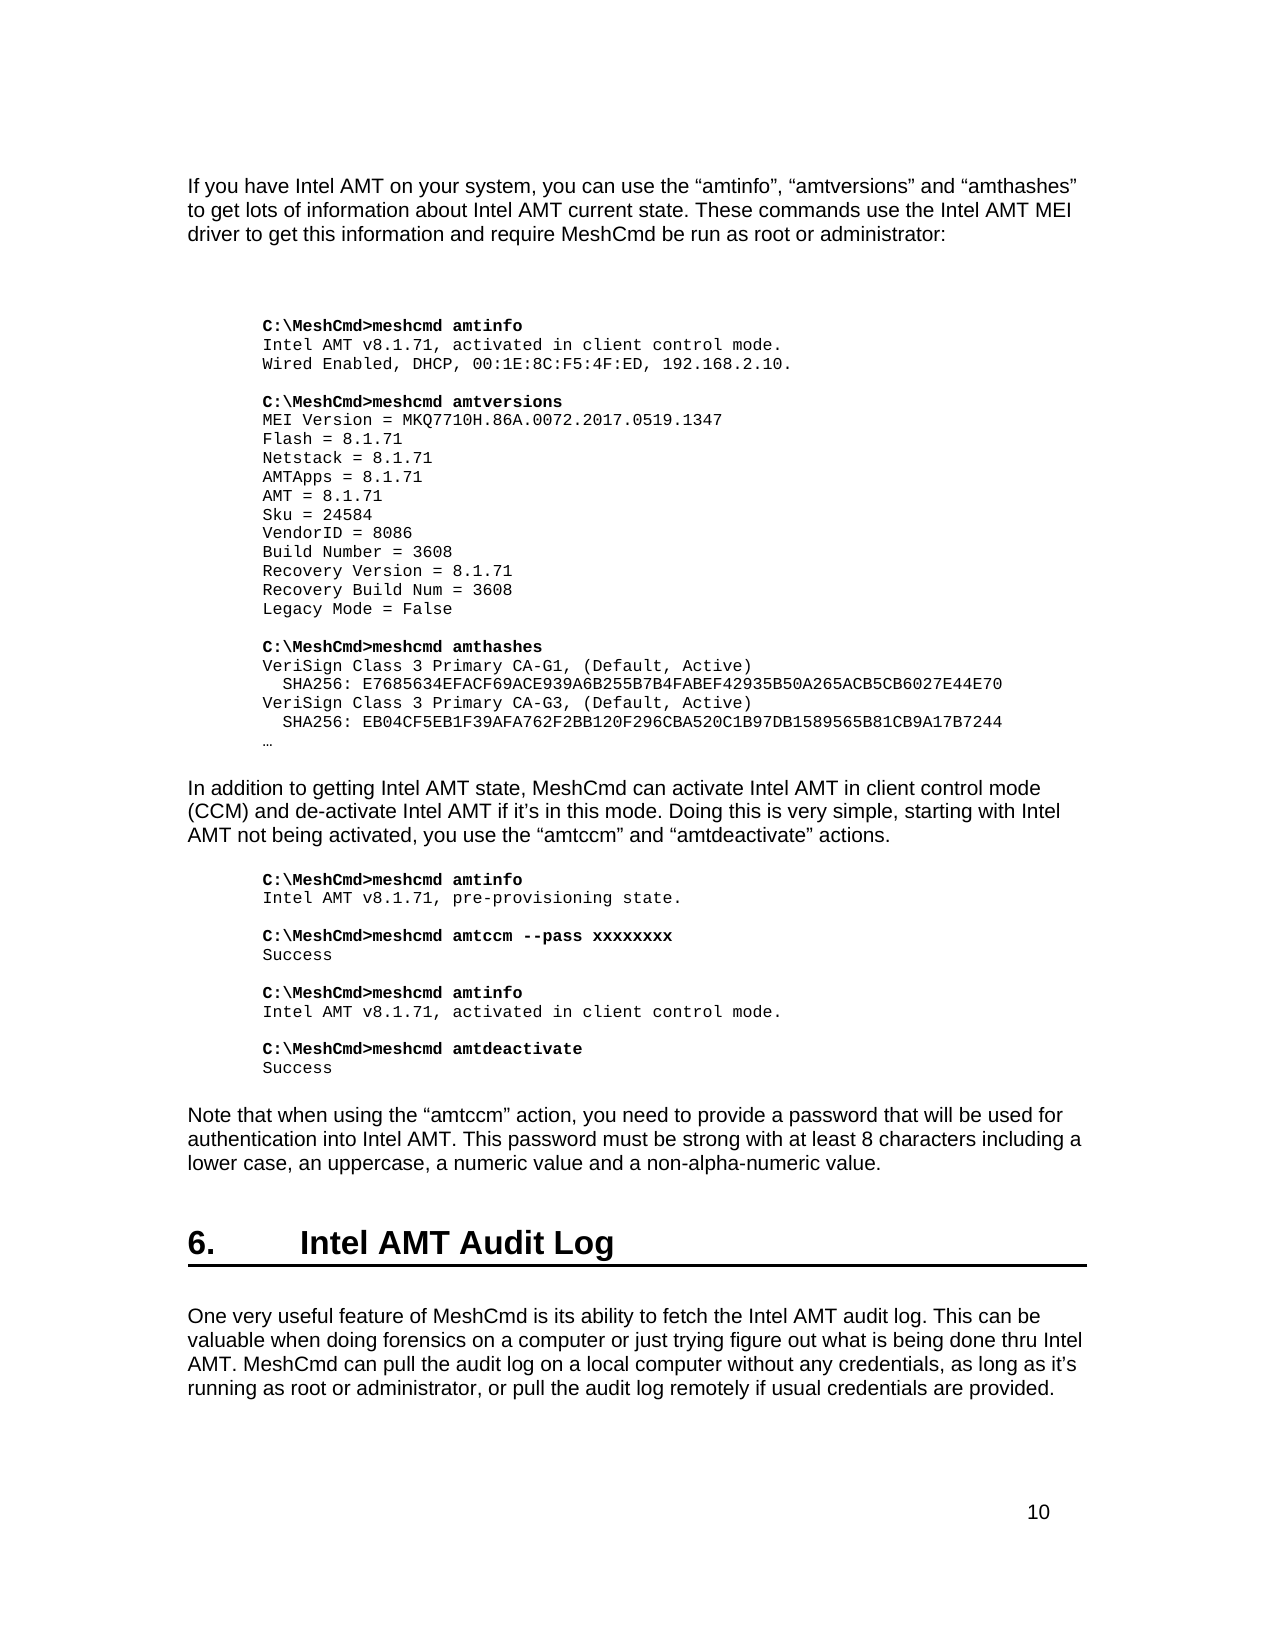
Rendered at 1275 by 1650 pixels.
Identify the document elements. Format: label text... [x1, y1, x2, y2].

text Success [262, 1060, 1087, 1078]
text Netstack = 8.1.71 [262, 450, 1087, 468]
text Intel AMT v8.1.71, pre-provisioning state. [262, 890, 1087, 909]
text C:\MeshCmd>meshcmd amtinfo [262, 871, 1087, 890]
text C:\MeshCmd>meshcmd amtdeactivate [262, 1041, 1087, 1060]
text Sku = 24584 [262, 506, 1087, 525]
text Wired Enabled, DHCP, 00:1E:8C:F5:4F:ED, 192.168.2.10. [262, 355, 1087, 374]
text Legacy Mode = False [262, 601, 1087, 619]
text C:\MeshCmd>meshcmd amtversions [262, 393, 1087, 412]
text MEI Version = MKQ7710H.86A.0072.2017.0519.1347 [262, 412, 1087, 431]
text C:\MeshCmd>meshcmd amthashes [262, 638, 1087, 657]
text SHA256: E7685634EFACF69ACE939A6B255B7B4FABEF42935B50A265ACB5CB6027E44E70 [262, 676, 1087, 695]
text One very useful feature of MeshCmd is its ability to fetch the Intel AMT audit log. This can be valuable when doing forensics on a computer or just trying figure out what is being done thru Intel AMT. MeshCmd can pull the audit log on a local computer without any credentials, as long as it’s running as root or administrator, or pull the audit log remotely if usual credentials are provided. [187, 1303, 1087, 1399]
text AMT = 8.1.71 [262, 487, 1087, 506]
text VeriSign Class 3 Primary CA-G3, (Default, Active) [262, 695, 1087, 714]
text VendorID = 8086 [262, 525, 1087, 544]
text Intel AMT v8.1.71, activated in client control mode. [262, 337, 1087, 355]
text Intel AMT v8.1.71, activated in client control mode. [262, 1003, 1087, 1022]
text Note that when using the “amtccm” action, you need to provide a password that will be used for authentication into Intel AMT. This password must be strong with at least 8 characters including a lower case, an uppercase, a numeric value and a non-alpha-numeric value. [187, 1102, 1087, 1174]
text … [262, 732, 1087, 751]
text Build Number = 3608 [262, 544, 1087, 563]
text SHA256: EB04CF5EB1F39AFA762F2BB120F296CBA520C1B97DB1589565B81CB9A17B7244 [262, 714, 1087, 732]
text AMTApps = 8.1.71 [262, 468, 1087, 487]
text Recovery Version = 8.1.71 [262, 563, 1087, 582]
text Success [262, 947, 1087, 965]
text If you have Intel AMT on your system, you can use the “amtinfo”, “amtversions” and “amthashes” to get lots of information about Intel AMT current state. These commands use the Intel AMT MEI driver to get this information and require MeshCmd be run as root or administrator: [187, 174, 1087, 246]
text Flash = 8.1.71 [262, 431, 1087, 450]
text VeriSign Class 3 Primary CA-G1, (Default, Active) [262, 657, 1087, 676]
text C:\MeshCmd>meshcmd amtccm --pass xxxxxxxx [262, 928, 1087, 947]
text Recovery Build Num = 3608 [262, 582, 1087, 601]
text C:\MeshCmd>meshcmd amtinfo [262, 318, 1087, 337]
subtitle Intel AMT Audit Log [187, 1223, 1087, 1267]
text C:\MeshCmd>meshcmd amtinfo [262, 984, 1087, 1003]
text In addition to getting Intel AMT state, MeshCmd can activate Intel AMT in client control mode (CCM) and de-activate Intel AMT if it’s in this mode. Doing this is very simple, starting with Intel AMT not being activated, you use the “amtccm” and “amtdeactivate” actions. [187, 775, 1087, 847]
